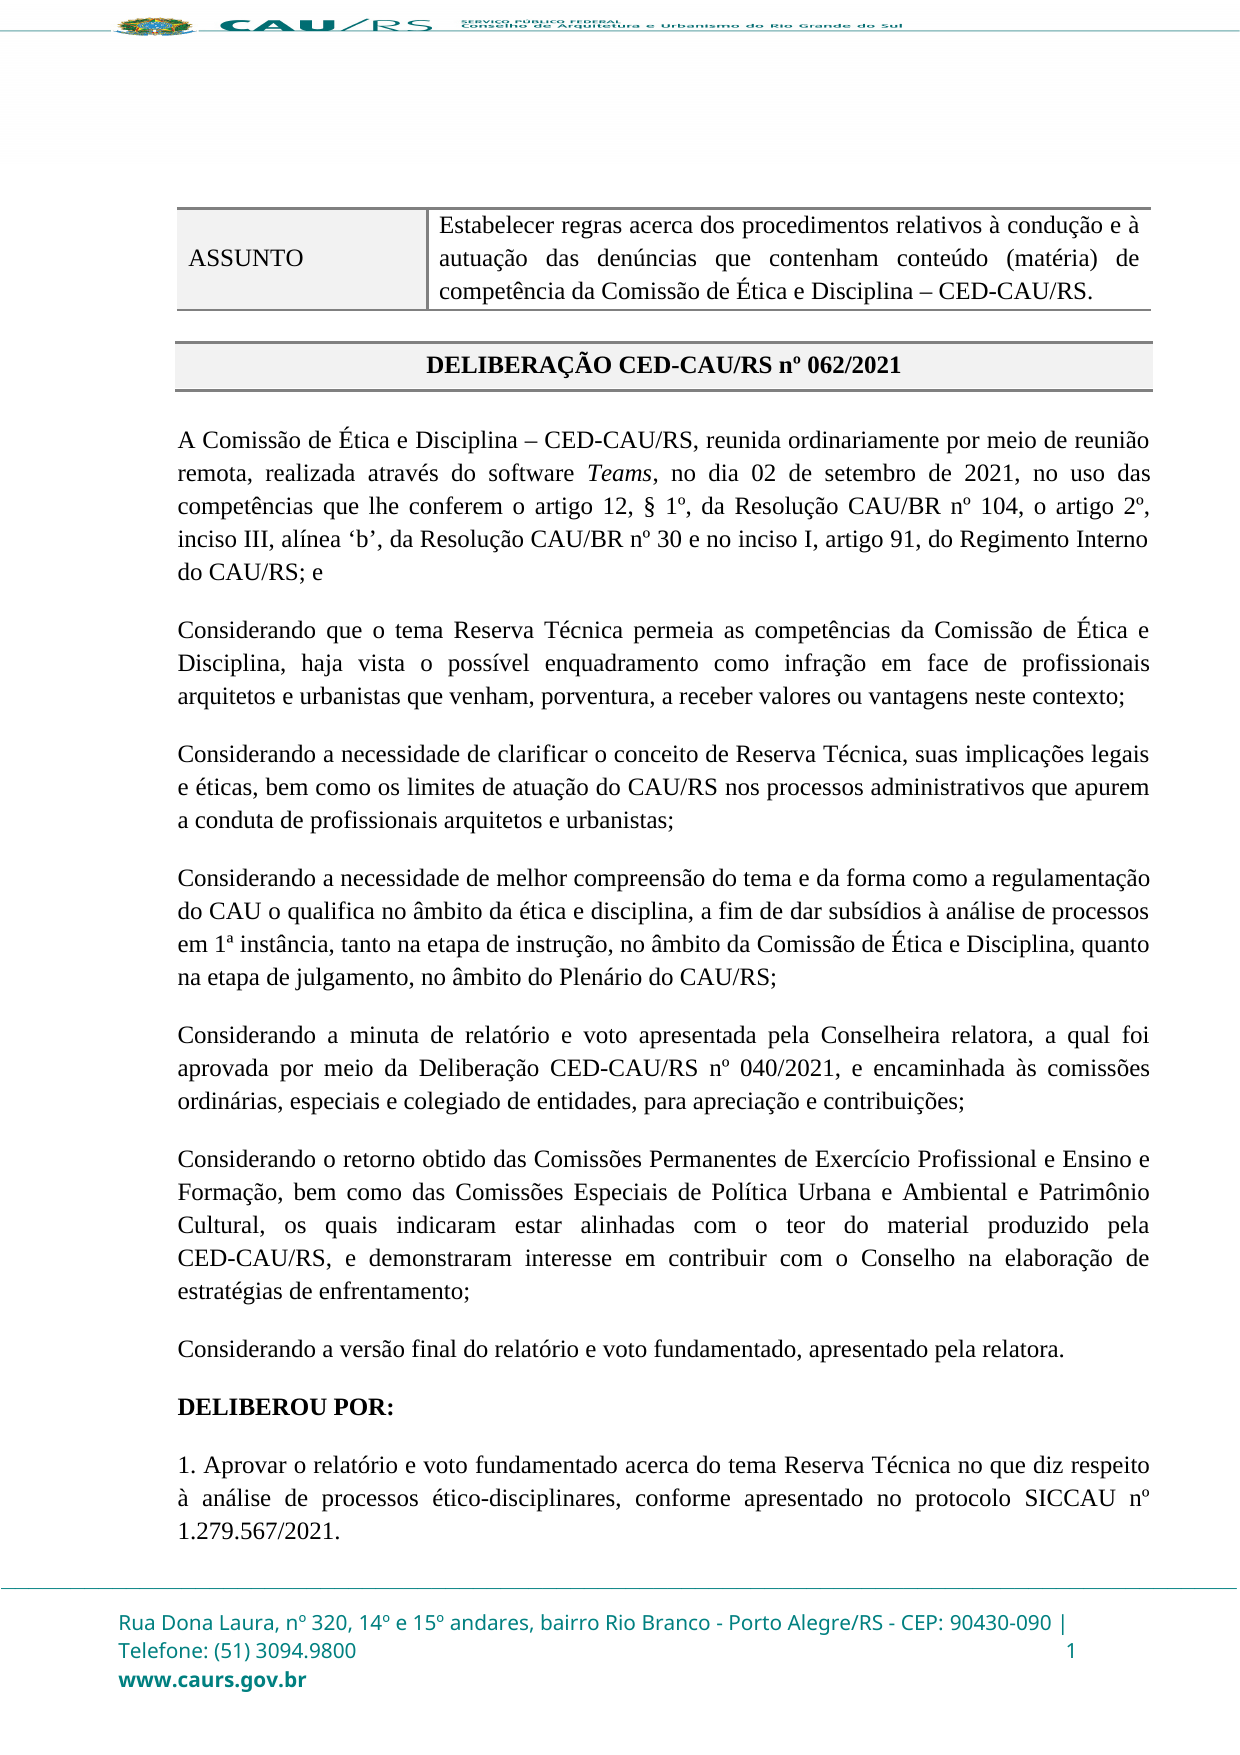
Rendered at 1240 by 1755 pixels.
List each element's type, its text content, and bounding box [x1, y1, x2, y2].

text Considerando a minuta de relatório e voto apresentada pela Conselheira relatora, a qual foi aprovada por meio da Deliberação CED-CAU/RS nº 040/2021, e encaminhada às comissões ordinárias, especiais e colegiado de entidades, para apreciação e contribuições; [177, 1020, 1151, 1115]
text DELIBEROU POR: [177, 1392, 1151, 1421]
text A Comissão de Ética e Disciplina – CED-CAU/RS, reunida ordinariamente por meio de reunião remota, realizada através do software Teams, no dia 02 de setembro de 2021, no uso das competências que lhe conferem o artigo 12, § 1º, da Resolução CAU/BR nº 104, o artigo 2º, inciso III, alínea ‘b’, da Resolução CAU/BR nº 30 e no inciso I, artigo 91, do Regimento Interno do CAU/RS; e [177, 425, 1151, 586]
text Considerando a necessidade de clarificar o conceito de Reserva Técnica, suas implicações legais e éticas, bem como os limites de atuação do CAU/RS nos processos administrativos que apurem a conduta de profissionais arquitetos e urbanistas; [177, 739, 1151, 834]
table_header Estabelecer regras acerca dos procedimentos relativos à condução e à autuação das denúncias que contenham conteúdo (matéria) de competência da Comissão de Ética e Disciplina – CED-CAU/RS. [429, 210, 1151, 309]
table_header DELIBERAÇÃO CED-CAU/RS nº 062/2021 [175, 344, 1153, 388]
text Considerando que o tema Reserva Técnica permeia as competências da Comissão de Ética e Disciplina, haja vista o possível enquadramento como infração em face de profissionais arquitetos e urbanistas que venham, porventura, a receber valores ou vantagens neste contexto; [177, 615, 1151, 709]
text Considerando a necessidade de melhor compreensão do tema e da forma como a regulamentação do CAU o qualifica no âmbito da ética e disciplina, a fim de dar subsídios à análise de processos em 1ª instância, tanto na etapa de instrução, no âmbito da Comissão de Ética e Disciplina, quanto na etapa de julgamento, no âmbito do Plenário do CAU/RS; [177, 863, 1151, 991]
text Considerando o retorno obtido das Comissões Permanentes de Exercício Profissional e Ensino e Formação, bem como das Comissões Especiais de Política Urbana e Ambiental e Patrimônio Cultural, os quais indicaram estar alinhadas com o teor do material produzido pela CED-CAU/RS, e demonstraram interesse em contribuir com o Conselho na elaboração de estratégias de enfrentamento; [177, 1144, 1151, 1305]
table_header ASSUNTO [177, 210, 426, 309]
text Considerando a versão final do relatório e voto fundamentado, apresentado pela relatora. [177, 1334, 1151, 1363]
text 1. Aprovar o relatório e voto fundamentado acerca do tema Reserva Técnica no que diz respeito à análise de processos ético-disciplinares, conforme apresentado no protocolo SICCAU nº 1.279.567/2021. [177, 1450, 1151, 1544]
